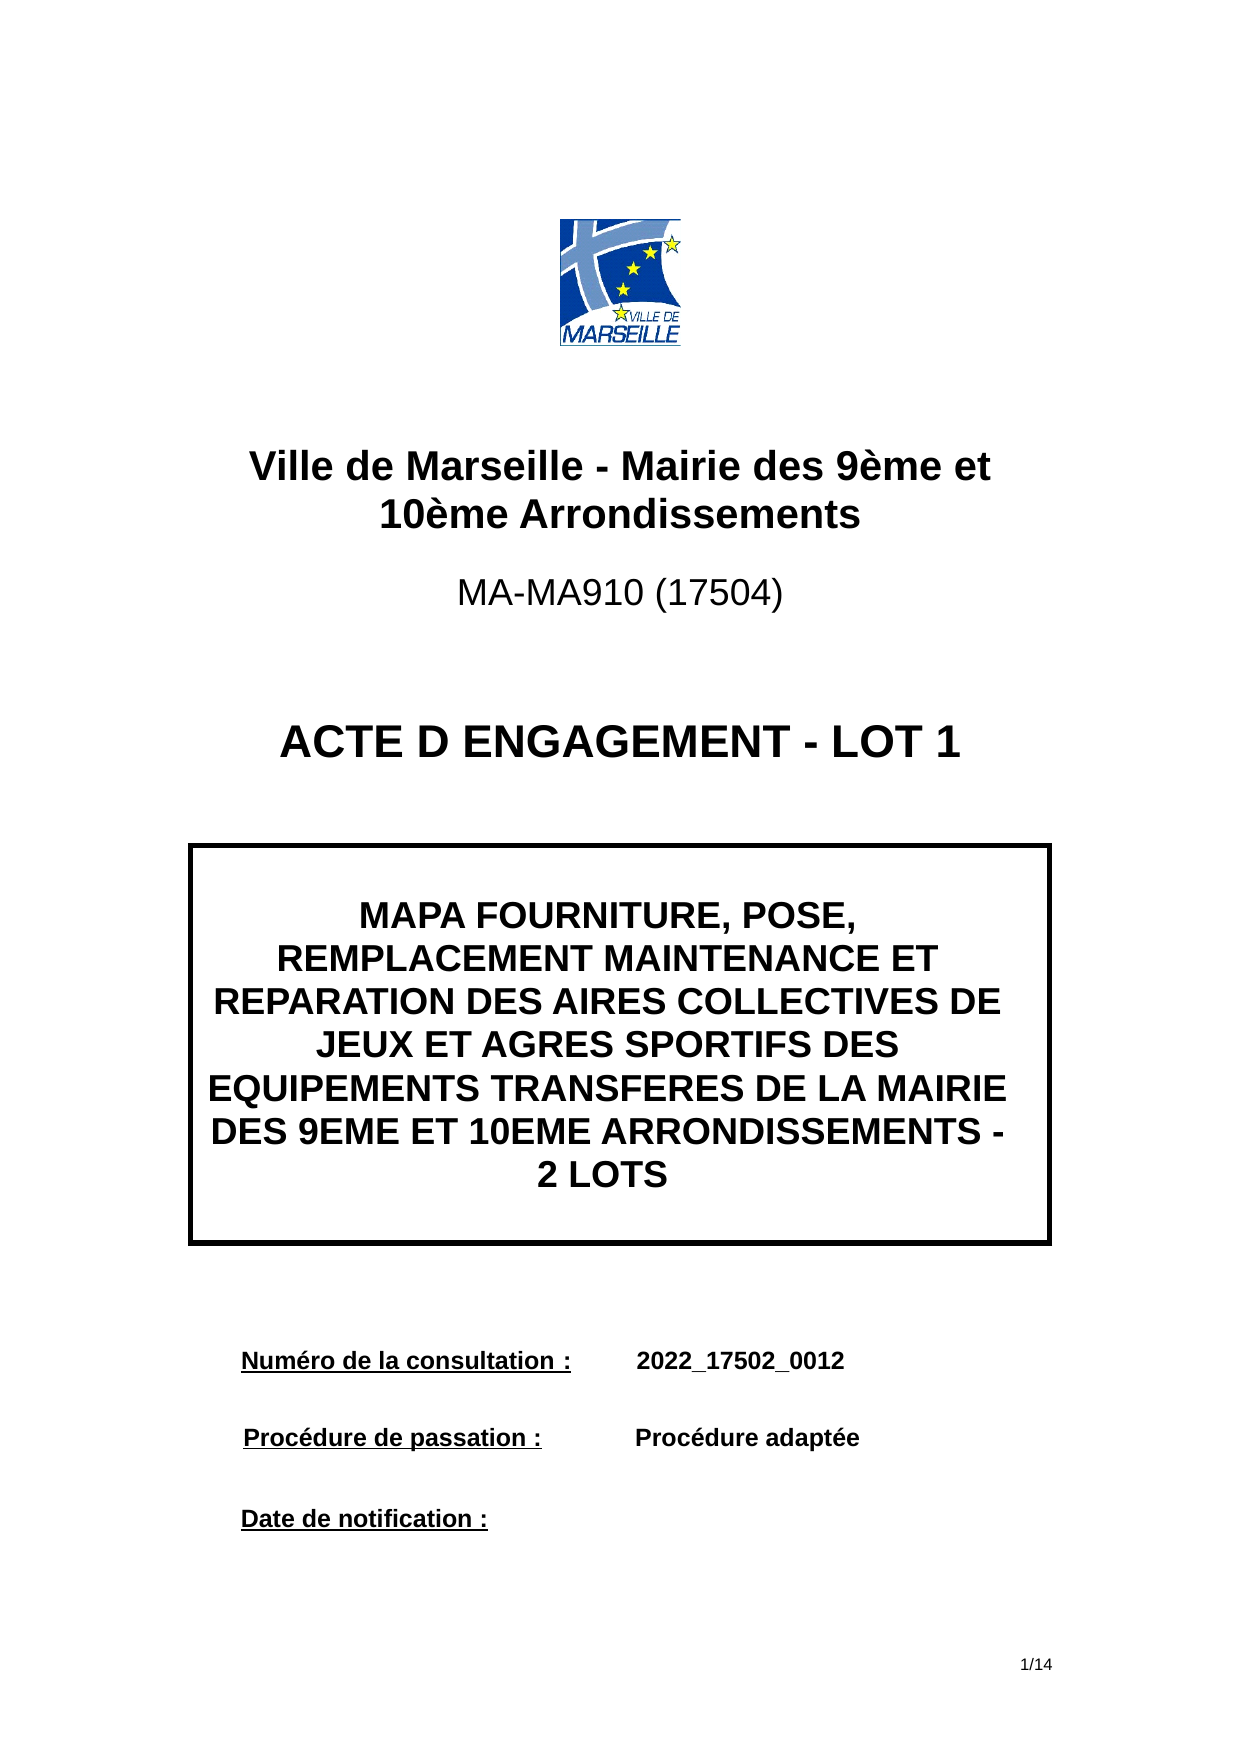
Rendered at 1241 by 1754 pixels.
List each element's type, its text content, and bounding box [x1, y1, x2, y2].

text MAPA FOURNITURE, POSE, REMPLACEMENT MAINTENANCE ET REPARATION DES AIRES COLLECTIVES DE JEUX ET AGRES SPORTIFS DES EQUIPEMENTS TRANSFERES DE LA MAIRIE DES 9EME ET 10EME ARRONDISSEMENTS - 2 LOTS [193, 886, 1047, 1195]
text Procédure de passation : Procédure adaptée [243, 1423, 1052, 1452]
text ACTE D ENGAGEMENT - LOT 1 [188, 714, 1052, 767]
text Date de notification : [241, 1504, 1052, 1533]
text Ville de Marseille - Mairie des 9ème et 10ème Arrondissements [188, 441, 1052, 537]
text Numéro de la consultation : 2022_17502_0012 [241, 1346, 1052, 1375]
text MA-MA910 (17504) [188, 571, 1052, 614]
